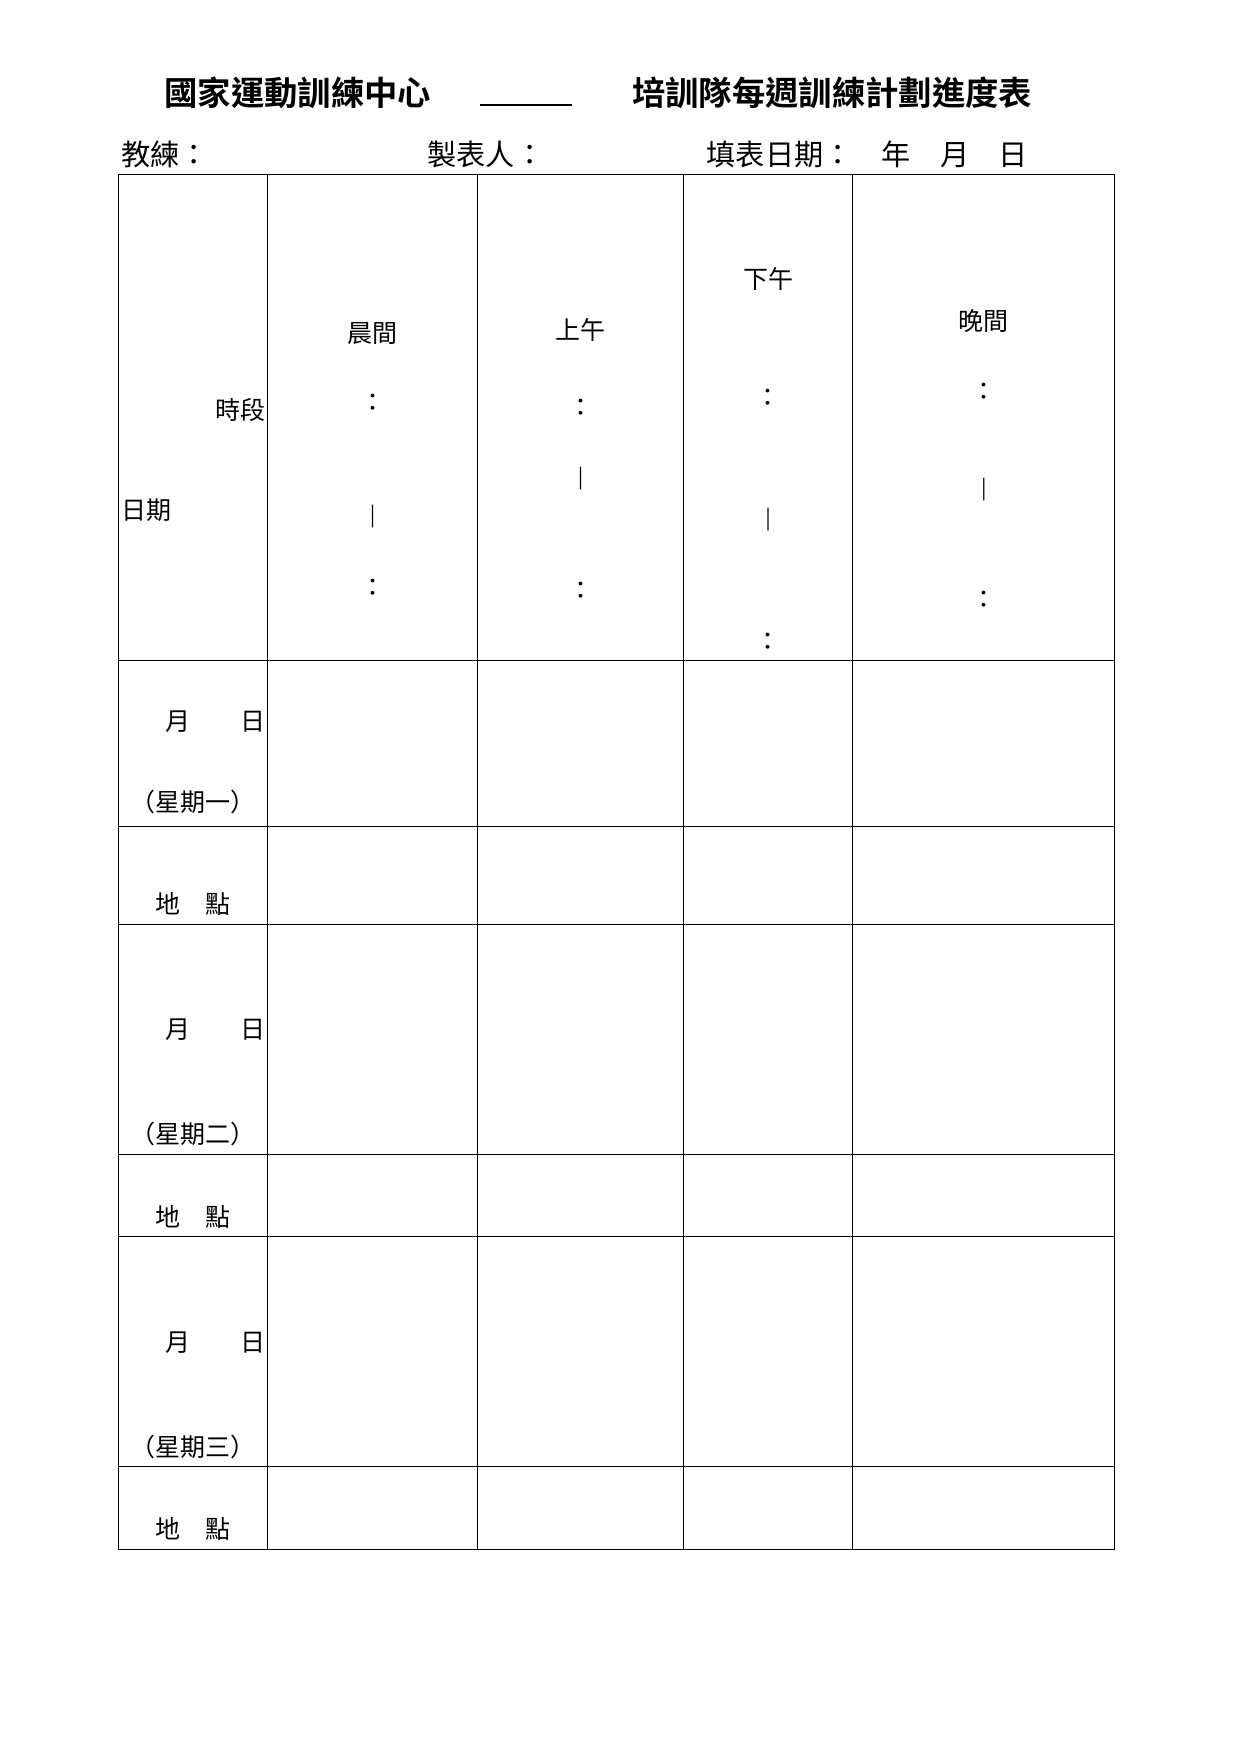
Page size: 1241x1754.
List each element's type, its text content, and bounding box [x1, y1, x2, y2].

table_cell 月 日 （星期三） [119, 1237, 267, 1466]
table_cell 晨間 ： | ： [268, 175, 477, 660]
table_cell 月 日 （星期一） [119, 661, 267, 826]
table_cell 晚間 ： | ： [853, 175, 1114, 660]
table_cell [853, 661, 1114, 826]
table_cell [268, 827, 477, 924]
table_cell [684, 1155, 852, 1236]
table_cell [268, 1467, 477, 1549]
table_cell [684, 925, 852, 1153]
table_cell [268, 1155, 477, 1236]
table_cell 上午 ： | ： [478, 175, 683, 660]
table_cell [853, 1467, 1114, 1549]
table_cell [478, 1155, 683, 1236]
table_cell 地 點 [119, 1155, 267, 1236]
table_cell [478, 827, 683, 924]
table_cell [684, 827, 852, 924]
table_cell 填表日期： 年 月 日 [704, 111, 1115, 174]
table_cell 地 點 [119, 827, 267, 924]
table_cell 月 日 （星期二） [119, 925, 267, 1153]
table_cell [268, 661, 477, 826]
table_cell [478, 925, 683, 1153]
table_cell [853, 1155, 1114, 1236]
table_cell [268, 925, 477, 1153]
table_cell [478, 1237, 683, 1466]
table_cell [853, 925, 1114, 1153]
table_cell [478, 661, 683, 826]
table_cell 時段 日期 [119, 175, 267, 660]
table_cell [853, 1237, 1114, 1466]
table_header 國家運動訓練中心 [118, 49, 477, 111]
table_cell [853, 827, 1114, 924]
table_cell [684, 1467, 852, 1549]
table_header [477, 49, 629, 111]
table_cell [478, 1467, 683, 1549]
table_cell [684, 1237, 852, 1466]
table_header 培訓隊每週訓練計劃進度表 [629, 49, 1115, 111]
table_cell [268, 1237, 477, 1466]
table_cell 教練： 製表人： [118, 111, 703, 174]
table_cell 地 點 [119, 1467, 267, 1549]
table_cell [684, 661, 852, 826]
table_cell 下午 ： | ： [684, 175, 852, 660]
